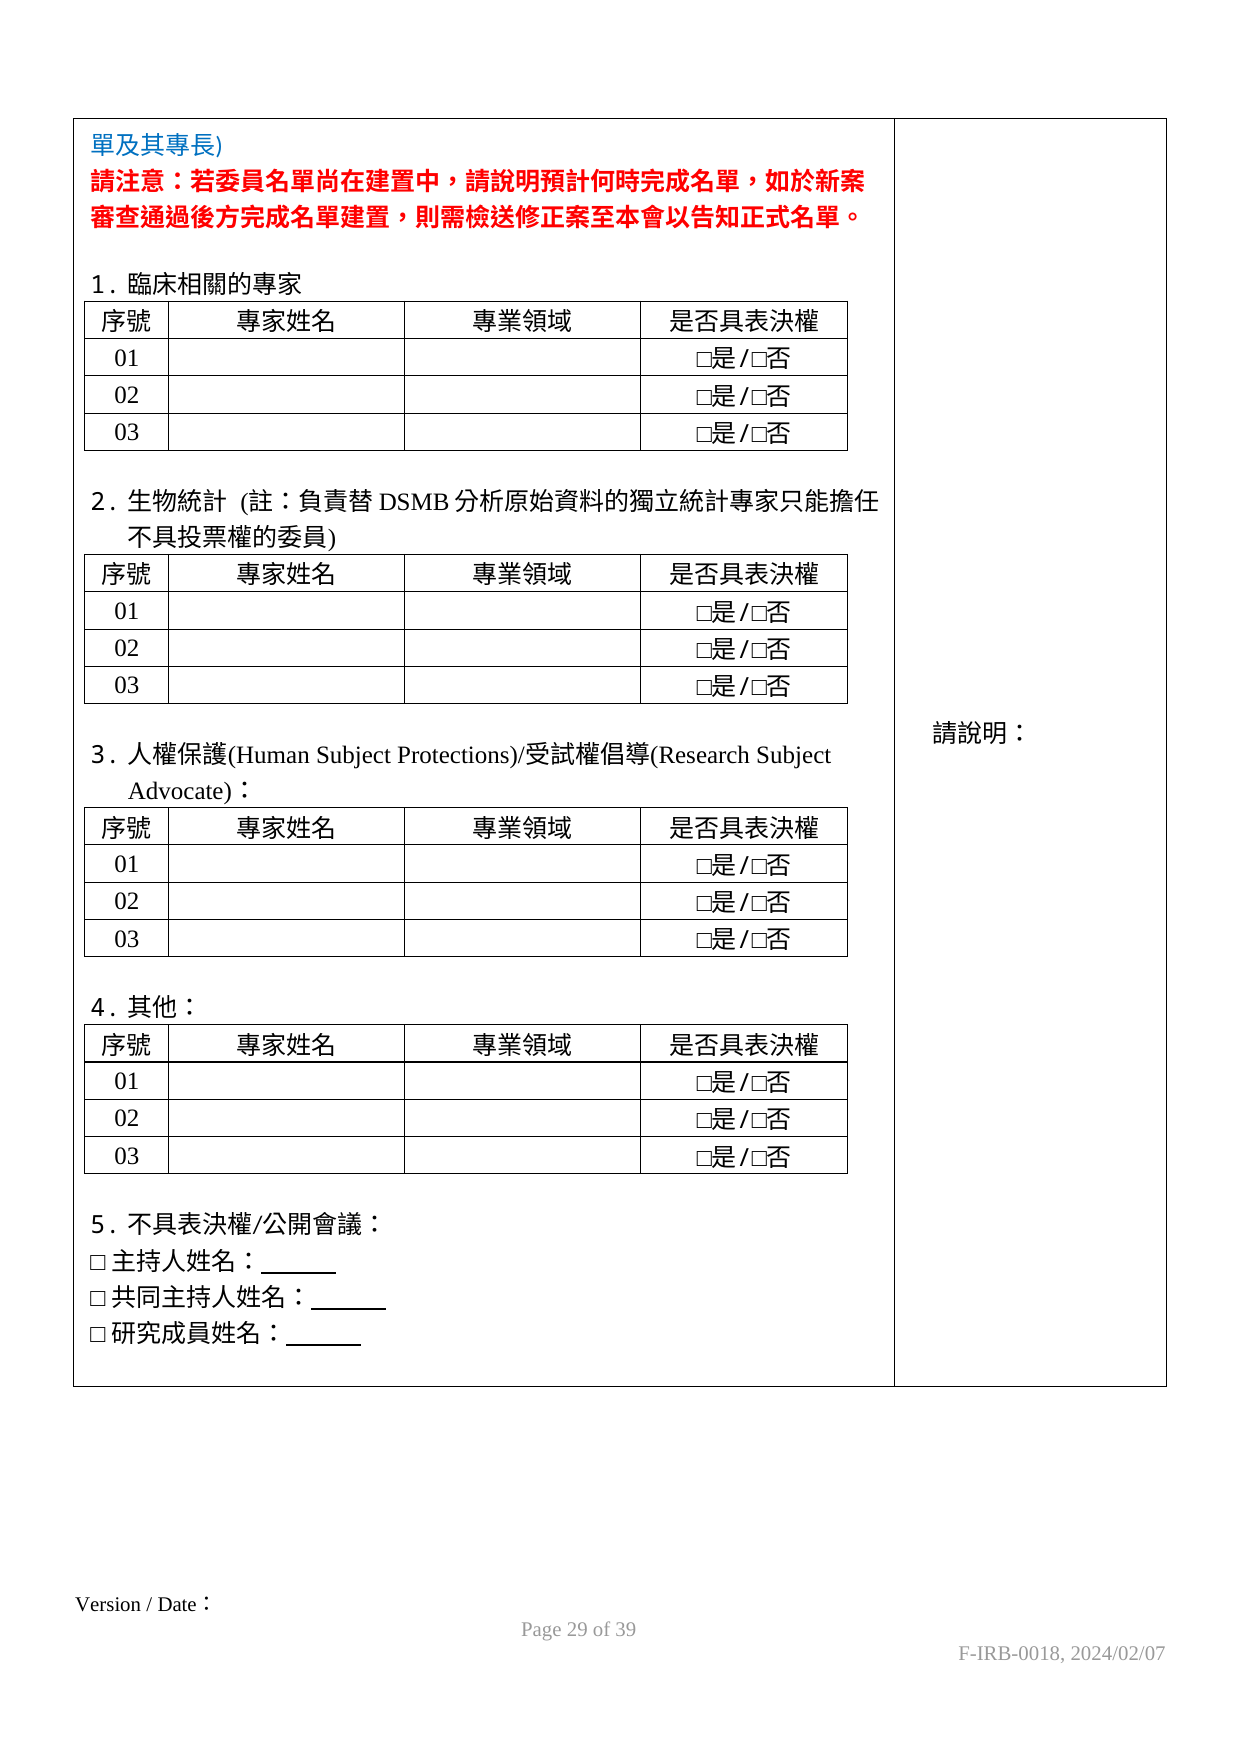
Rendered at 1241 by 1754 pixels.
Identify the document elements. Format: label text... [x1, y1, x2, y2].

table_header 序號 [85, 1025, 168, 1061]
table_header 專業領域 [405, 1025, 640, 1061]
table_cell [169, 630, 404, 666]
table_header 專家姓名 [169, 555, 404, 591]
table_cell □是/□否 [641, 1100, 847, 1136]
table_cell [405, 414, 640, 450]
table_cell 02 [85, 376, 168, 412]
table_cell [405, 1100, 640, 1136]
table_header 序號 [85, 555, 168, 591]
table_cell [169, 1100, 404, 1136]
table_cell [405, 667, 640, 703]
table_cell □是/□否 [641, 667, 847, 703]
table_cell [169, 920, 404, 956]
table_cell 01 [85, 1063, 168, 1099]
table_cell 02 [85, 1100, 168, 1136]
table_cell [405, 1063, 640, 1099]
table_cell 01 [85, 592, 168, 628]
table_cell [169, 376, 404, 412]
table_cell □是/□否 [641, 630, 847, 666]
table_cell [169, 1063, 404, 1099]
table_cell [169, 1137, 404, 1173]
table_cell [405, 920, 640, 956]
table_cell [405, 630, 640, 666]
table_cell 03 [85, 667, 168, 703]
table_cell [169, 845, 404, 882]
table_cell [405, 592, 640, 628]
table_cell [405, 339, 640, 375]
table_cell □是/□否 [641, 1137, 847, 1173]
table_header 是否具表決權 [641, 808, 847, 844]
table_cell [169, 667, 404, 703]
table_cell [169, 339, 404, 375]
table_header 專業領域 [405, 302, 640, 338]
table_cell 請說明： [895, 119, 1166, 1386]
table_cell □是/□否 [641, 1063, 847, 1099]
table_header 專家姓名 [169, 808, 404, 844]
table_header 專家姓名 [169, 302, 404, 338]
table_header 序號 [85, 302, 168, 338]
table_cell [169, 414, 404, 450]
table_cell □是/□否 [641, 414, 847, 450]
table_cell □是/□否 [641, 845, 847, 882]
table_header 專業領域 [405, 808, 640, 844]
table_header 是否具表決權 [641, 302, 847, 338]
table_cell 03 [85, 920, 168, 956]
table_cell □是/□否 [641, 592, 847, 628]
table_cell [405, 1137, 640, 1173]
table_cell □是/□否 [641, 339, 847, 375]
table_header 專家姓名 [169, 1025, 404, 1061]
table_cell [405, 845, 640, 882]
table_cell 單及其專長) 請注意：若委員名單尚在建置中，請說明預計何時完成名單，如於新案審查通過後方完成名單建置，則需檢送修正案至本會以告知正式名單。 臨床相關的專家 生物統計 (註：負責替DSMB分析原始資料的獨立統計專家只能擔任不具投票權的委員) 人權保護(Human Subject Protections)/受試權倡導(Research Subject Advocate)： 其他： 不具表決權/公開會議： □ 主持人姓名： □ 共同主持人姓名： □ 研究成員姓名： [74, 119, 894, 1386]
table_cell 03 [85, 414, 168, 450]
table_header 專業領域 [405, 555, 640, 591]
table_header 是否具表決權 [641, 1025, 847, 1061]
table_cell [169, 592, 404, 628]
table_cell 01 [85, 339, 168, 375]
table_header 序號 [85, 808, 168, 844]
table_cell 03 [85, 1137, 168, 1173]
table_cell 01 [85, 845, 168, 882]
table_cell □是/□否 [641, 883, 847, 919]
table_cell 02 [85, 630, 168, 666]
table_cell [169, 883, 404, 919]
table_header 是否具表決權 [641, 555, 847, 591]
table_cell [405, 883, 640, 919]
table_cell 02 [85, 883, 168, 919]
table_cell [405, 376, 640, 412]
table_cell □是/□否 [641, 376, 847, 412]
table_cell □是/□否 [641, 920, 847, 956]
